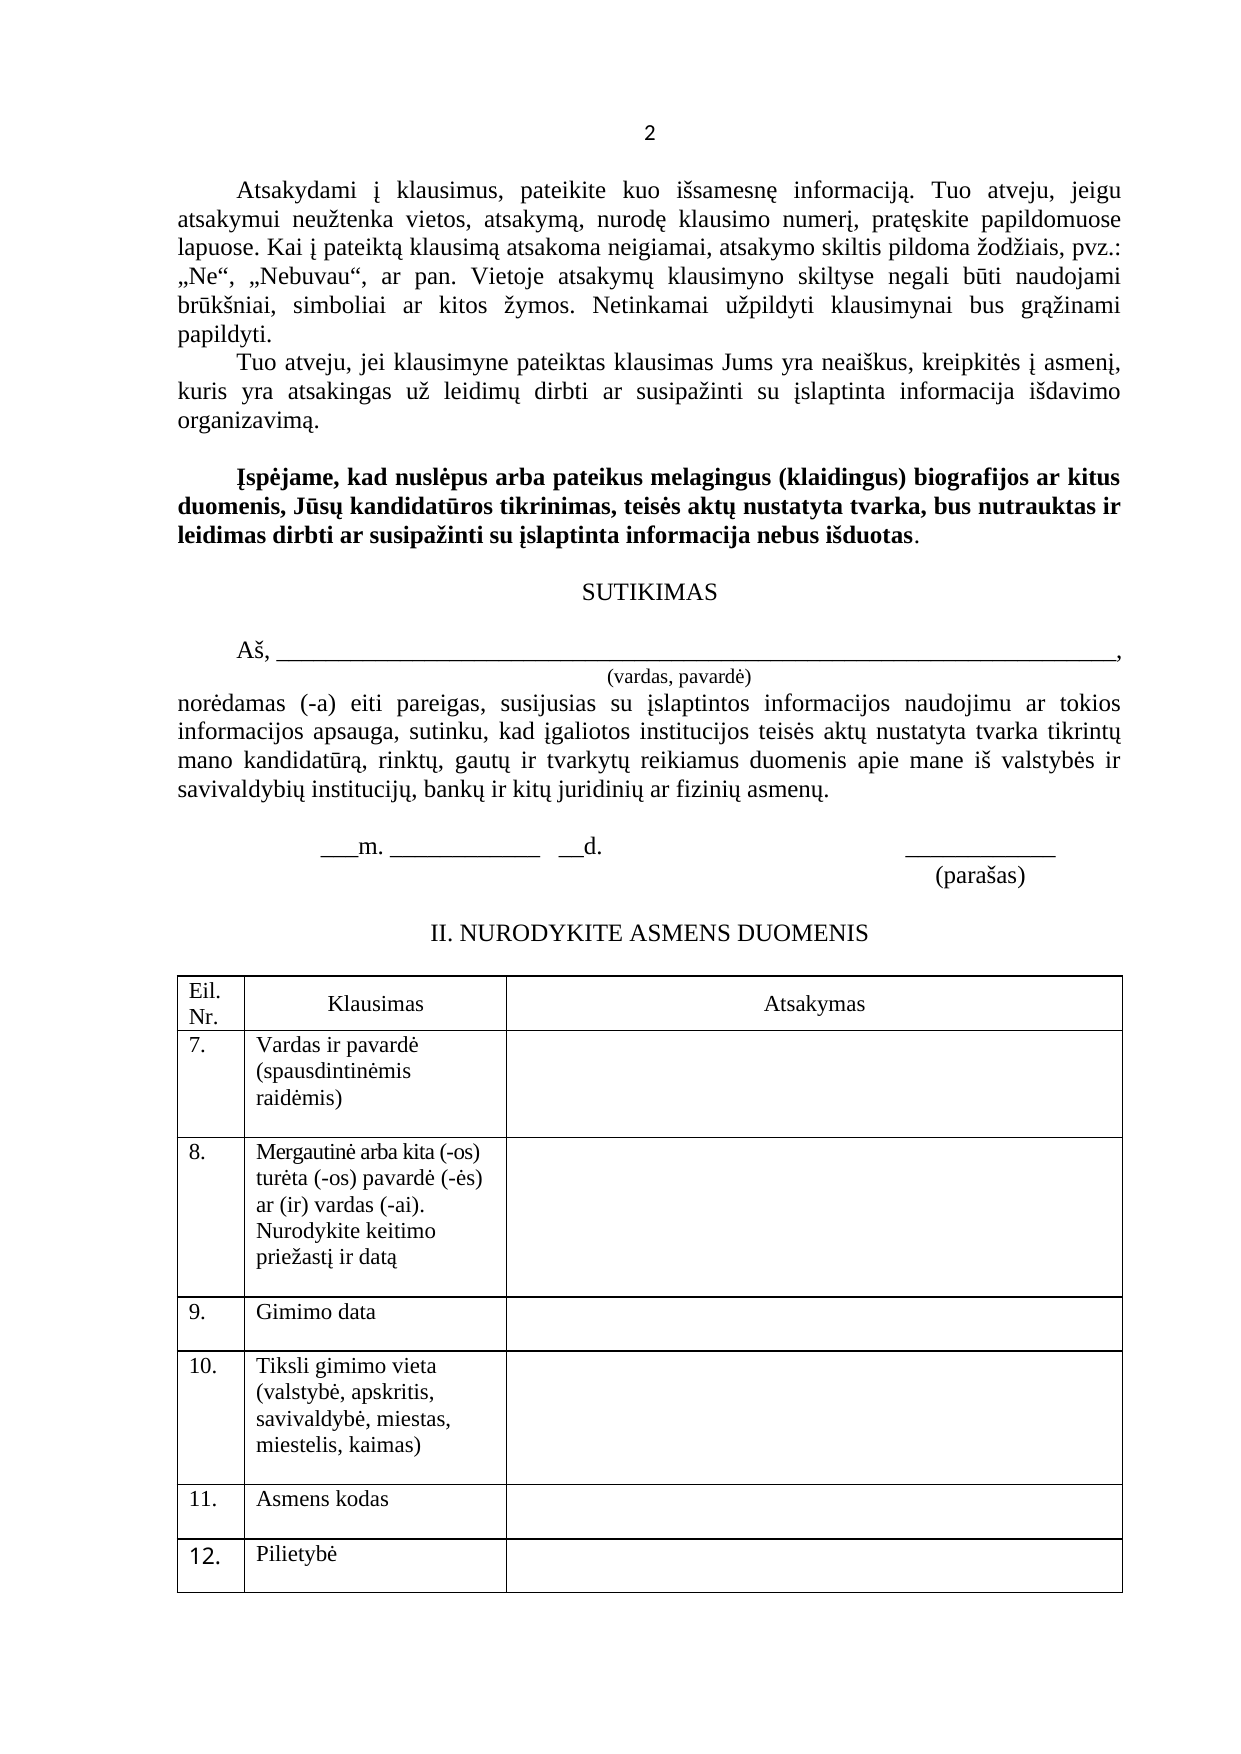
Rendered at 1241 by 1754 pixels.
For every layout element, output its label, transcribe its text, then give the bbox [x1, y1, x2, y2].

text Tuo atveju, jei klausimyne pateiktas klausimas Jums yra neaiškus, kreipkitės į asmenį, kuris yra atsakingas už leidimų dirbti ar susipažinti su įslaptinta informacija išdavimo organizavimą. [177, 347, 1122, 434]
table_cell Vardas ir pavardė (spausdintinėmis raidėmis) [245, 1031, 506, 1136]
table_header ___m. ____________ __d. [177, 831, 746, 889]
table_cell Pilietybė [245, 1540, 506, 1592]
table_cell [507, 1138, 1122, 1296]
table_cell 8. [178, 1138, 244, 1296]
table_cell Tiksli gimimo vieta (valstybė, apskritis, savivaldybė, miestas, miestelis, kaimas) [245, 1352, 506, 1484]
table_header [746, 831, 838, 889]
text Atsakydami į klausimus, pateikite kuo išsamesnę informaciją. Tuo atveju, jeigu atsakymui neužtenka vietos, atsakymą, nurodę klausimo numerį, pratęskite papildomuose lapuose. Kai į pateiktą klausimą atsakoma neigiamai, atsakymo skiltis pildoma žodžiais, pvz.: „Ne“, „Nebuvau“, ar pan. Vietoje atsakymų klausimyno skiltyse negali būti naudojami brūkšniai, simboliai ar kitos žymos. Netinkamai užpildyti klausimynai bus grąžinami papildyti. [177, 175, 1122, 347]
table_cell Asmens kodas [245, 1485, 506, 1538]
table_header Eil. Nr. [178, 977, 244, 1029]
text norėdamas (-a) eiti pareigas, susijusias su įslaptintos informacijos naudojimu ar tokios informacijos apsauga, sutinku, kad įgaliotos institucijos teisės aktų nustatyta tvarka tikrintų mano kandidatūrą, rinktų, gautų ir tvarkytų reikiamus duomenis apie mane iš valstybės ir savivaldybių institucijų, bankų ir kitų juridinių ar fizinių asmenų. [177, 688, 1122, 803]
text II. nurodykite Asmens duomenis [177, 918, 1122, 946]
text Įspėjame, kad nuslėpus arba pateikus melagingus (klaidingus) biografijos ar kitus duomenis, Jūsų kandidatūros tikrinimas, teisės aktų nustatyta tvarka, bus nutrauktas ir leidimas dirbti ar susipažinti su įslaptinta informacija nebus išduotas. [177, 462, 1122, 549]
table_cell 12. [178, 1540, 244, 1592]
table_cell 11. [178, 1485, 244, 1538]
table_cell [507, 1298, 1122, 1350]
table_header Klausimas [245, 977, 506, 1029]
table_header ____________ (parašas) [839, 831, 1122, 889]
table_cell Mergautinė arba kita (-os) turėta (-os) pavardė (-ės) ar (ir) vardas (-ai). Nurodykite keitimo priežastį ir datą [245, 1138, 506, 1296]
text Aš, , [177, 635, 1122, 664]
table_cell [507, 1540, 1122, 1592]
table_header Atsakymas [507, 977, 1122, 1029]
table_cell 10. [178, 1352, 244, 1484]
table_cell 9. [178, 1298, 244, 1350]
table_cell [507, 1031, 1122, 1136]
table_cell [507, 1352, 1122, 1484]
table_cell 7. [178, 1031, 244, 1136]
table_cell [507, 1485, 1122, 1538]
table_cell Gimimo data [245, 1298, 506, 1350]
text (vardas, pavardė) [177, 664, 1122, 688]
text SUTIKIMAS [177, 577, 1122, 606]
